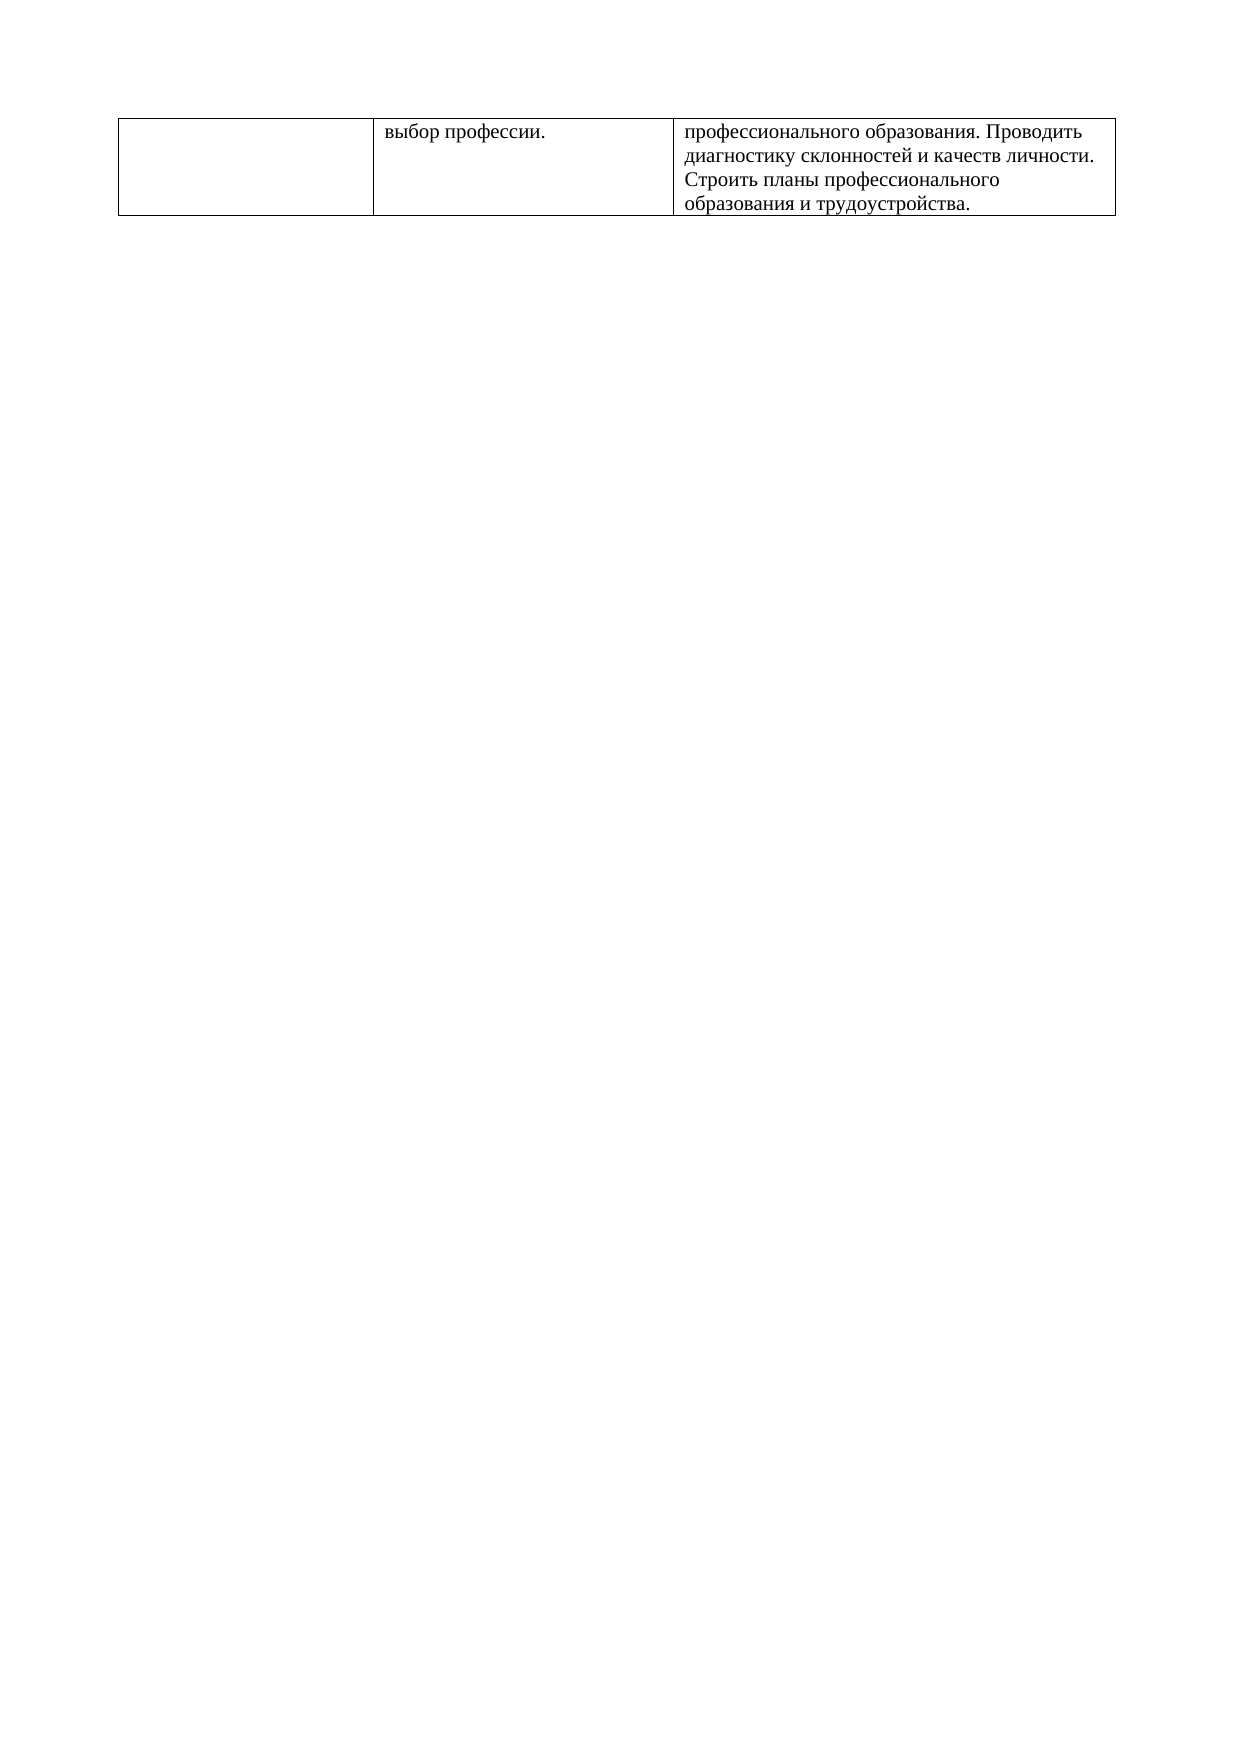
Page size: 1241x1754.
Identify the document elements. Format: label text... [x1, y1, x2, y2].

table_cell [119, 119, 373, 215]
table_cell выбор профессии. [374, 119, 673, 215]
table_cell профессионального образования. Проводить диагностику склонностей и качеств личности. Строить планы профессионального образования и трудоустройства. [674, 119, 1115, 215]
